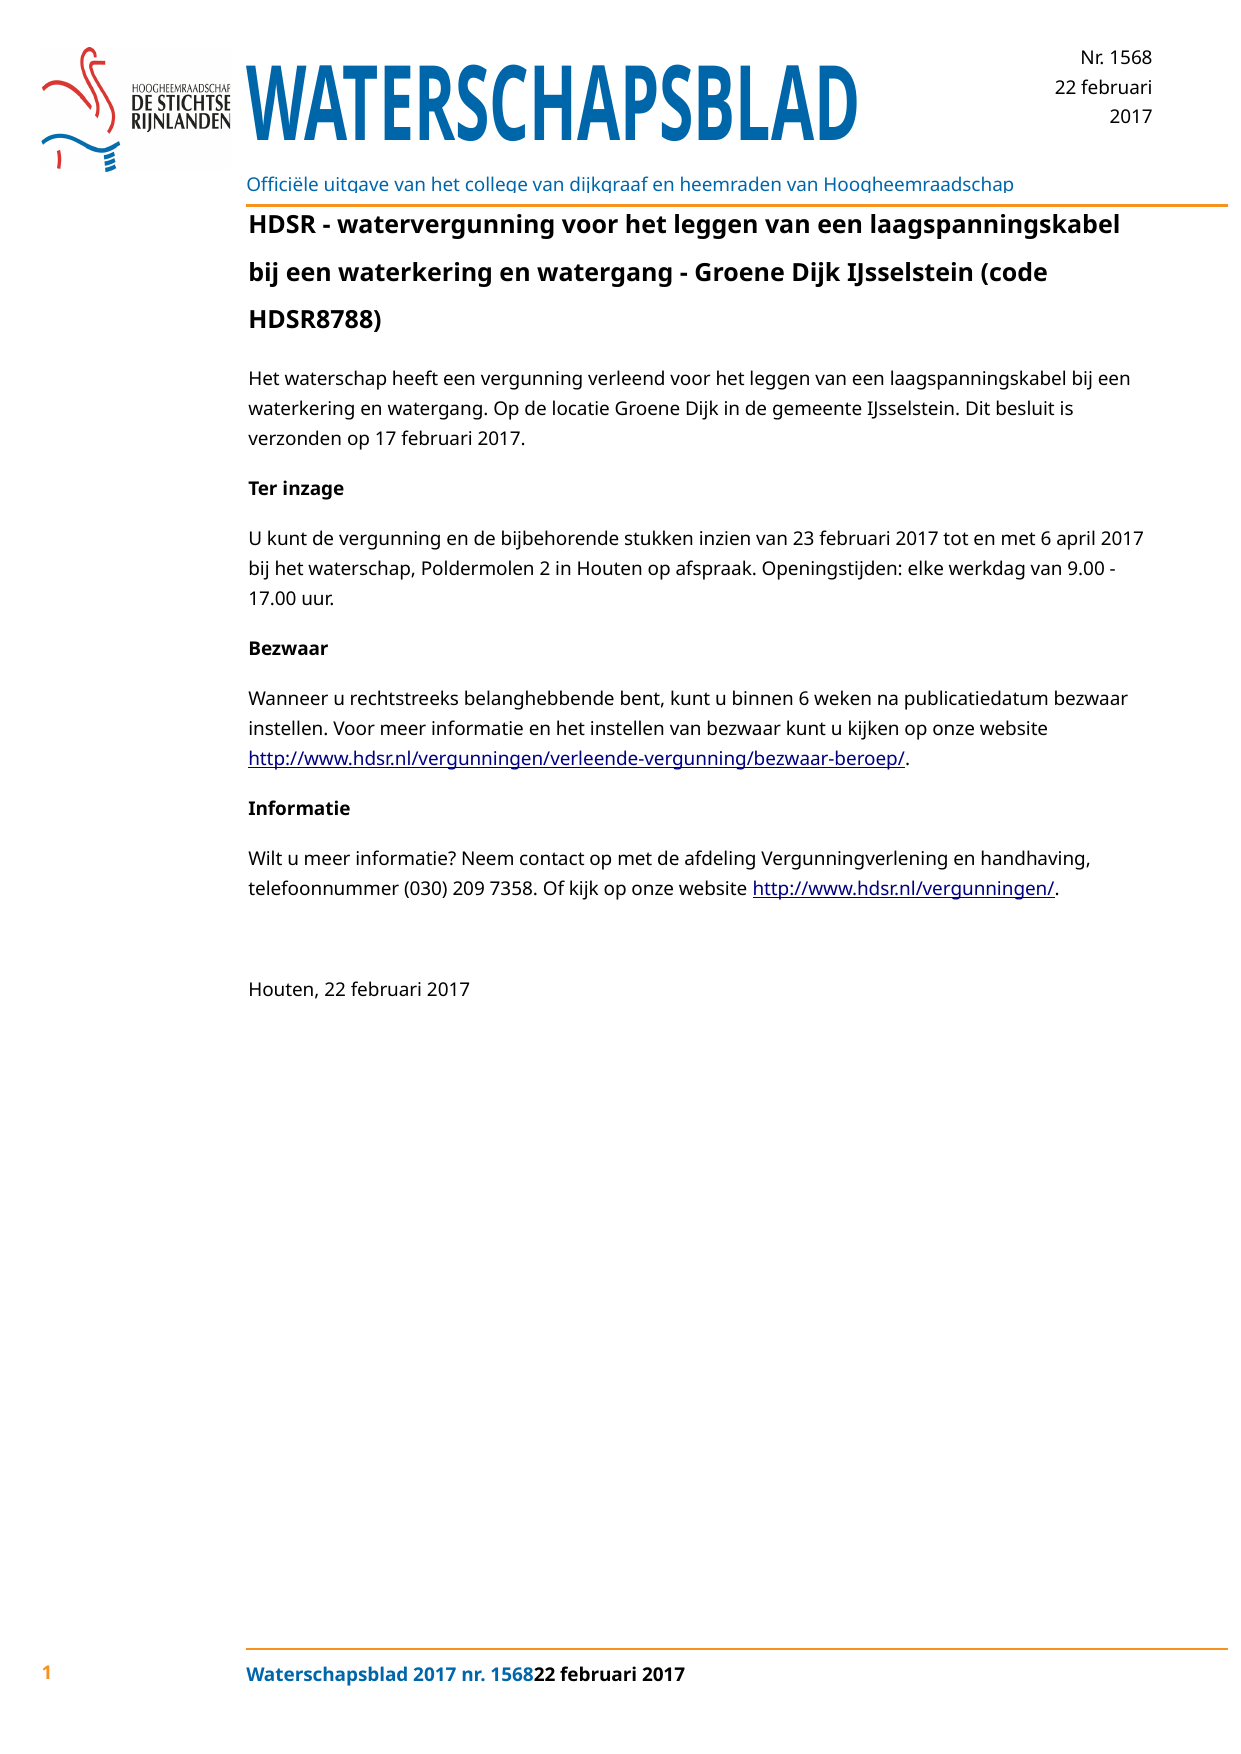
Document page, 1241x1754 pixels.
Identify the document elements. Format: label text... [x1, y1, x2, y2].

text Het waterschap heeft een vergunning verleend voor het leggen van een laagspanningskabel bij een waterkering en watergang. Op de locatie Groene Dijk in de gemeente IJsselstein. Dit besluit is verzonden op 17 februari 2017. [248, 366, 1152, 450]
picture [41, 47, 231, 172]
text Wilt u meer informatie? Neem contact op met de afdeling Vergunningverlening en handhaving, telefoonnummer (030) 209 7358. Of kijk op onze website http://www.hdsr.nl/vergunningen/. [248, 846, 1152, 901]
text Informatie [248, 795, 1152, 821]
text Ter inzage [248, 475, 1152, 501]
text U kunt de vergunning en de bijbehorende stukken inzien van 23 februari 2017 tot en met 6 april 2017 bij het waterschap, Poldermolen 2 in Houten op afspraak. Openingstijden: elke werkdag van 9.00 - 17.00 uur. [248, 526, 1152, 610]
text Houten, 22 februari 2017 [248, 976, 1152, 1002]
text Wanneer u rechtstreeks belanghebbende bent, kunt u binnen 6 weken na publicatiedatum bezwaar instellen. Voor meer informatie en het instellen van bezwaar kunt u kijken op onze website http://www.hdsr.nl/vergunningen/verleende-vergunning/bezwaar-beroep/. [248, 686, 1152, 770]
text Bezwaar [248, 635, 1152, 661]
text HDSR - watervergunning voor het leggen van een laagspanningskabel bij een waterkering en watergang - Groene Dijk IJsselstein (code HDSR8788) [248, 207, 1152, 336]
